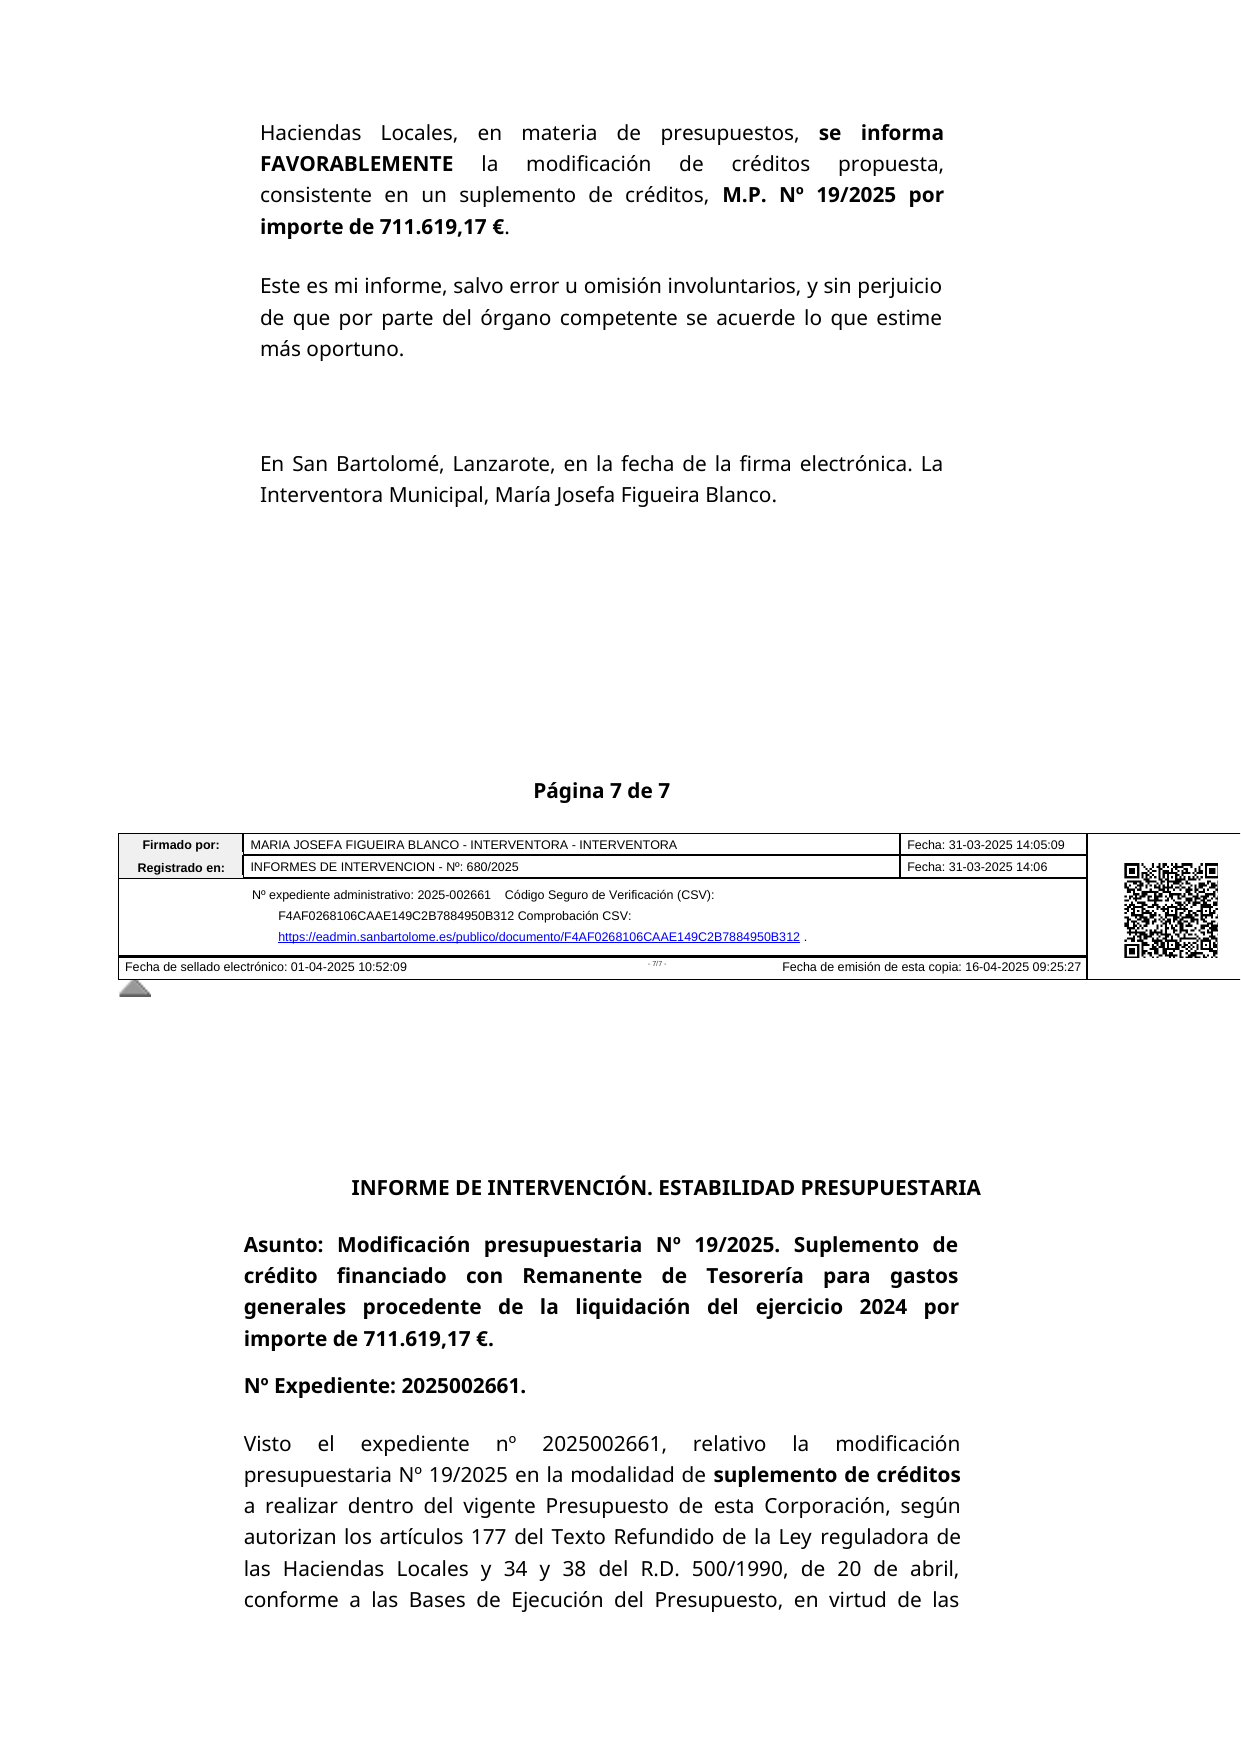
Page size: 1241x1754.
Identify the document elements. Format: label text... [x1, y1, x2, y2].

table_cell Fecha de sellado electrónico: 01-04-2025 10:52:09 - 7/7 - Fecha de emisión de esta copia: 16-04-2025 09:25:27 [119, 958, 1086, 979]
text Visto el expediente nº 2025002661, relativo la modificación presupuestaria Nº 19/2025 en la modalidad de suplemento de créditos a realizar dentro del vigente Presupuesto de esta Corporación, según autorizan los artículos 177 del Texto Refundido de la Ley reguladora de las Haciendas Locales y 34 y 38 del R.D. 500/1990, de 20 de abril, conforme a las Bases de Ejecución del Presupuesto, en virtud de las [243, 1429, 961, 1613]
text Haciendas Locales, en materia de presupuestos, se informa FAVORABLEMENTE la modificación de créditos propuesta, consistente en un suplemento de créditos, M.P. Nº 19/2025 por importe de 711.619,17 €. [260, 118, 944, 240]
table_cell INFORMES DE INTERVENCION - Nº: 680/2025 [244, 856, 899, 877]
text Página 7 de 7 [270, 776, 933, 804]
text INFORME DE INTERVENCIÓN. ESTABILIDAD PRESUPUESTARIA [351, 1173, 1025, 1202]
text Nº Expediente: 2025002661. [243, 1371, 1122, 1400]
table_cell Nº expediente administrativo: 2025-002661 Código Seguro de Verificación (CSV): F4AF0268106CAAE149C2B7884950B312 Comprobación CSV: https://eadmin.sanbartolome.es/publico/documento/F4AF0268106CAAE149C2B7884950B312 . [119, 879, 1086, 955]
table_header MARIA JOSEFA FIGUEIRA BLANCO - INTERVENTORA - INTERVENTORA [244, 834, 899, 854]
table_cell Registrado en: [119, 859, 242, 875]
table_header [1088, 834, 1240, 979]
text En San Bartolomé, Lanzarote, en la fecha de la firma electrónica. La Interventora Municipal, María Josefa Figueira Blanco. [260, 449, 944, 509]
text Este es mi informe, salvo error u omisión involuntarios, y sin perjuicio de que por parte del órgano competente se acuerde lo que estime más oportuno. [260, 272, 943, 362]
table_header Fecha: 31-03-2025 14:05:09 [901, 834, 1086, 854]
table_header Firmado por: [119, 834, 242, 852]
table_cell Fecha: 31-03-2025 14:06 [901, 856, 1086, 877]
text Asunto: Modificación presupuestaria Nº 19/2025. Suplemento de crédito financiado con Remanente de Tesorería para gastos generales procedente de la liquidación del ejercicio 2024 por importe de 711.619,17 €. [243, 1230, 959, 1352]
